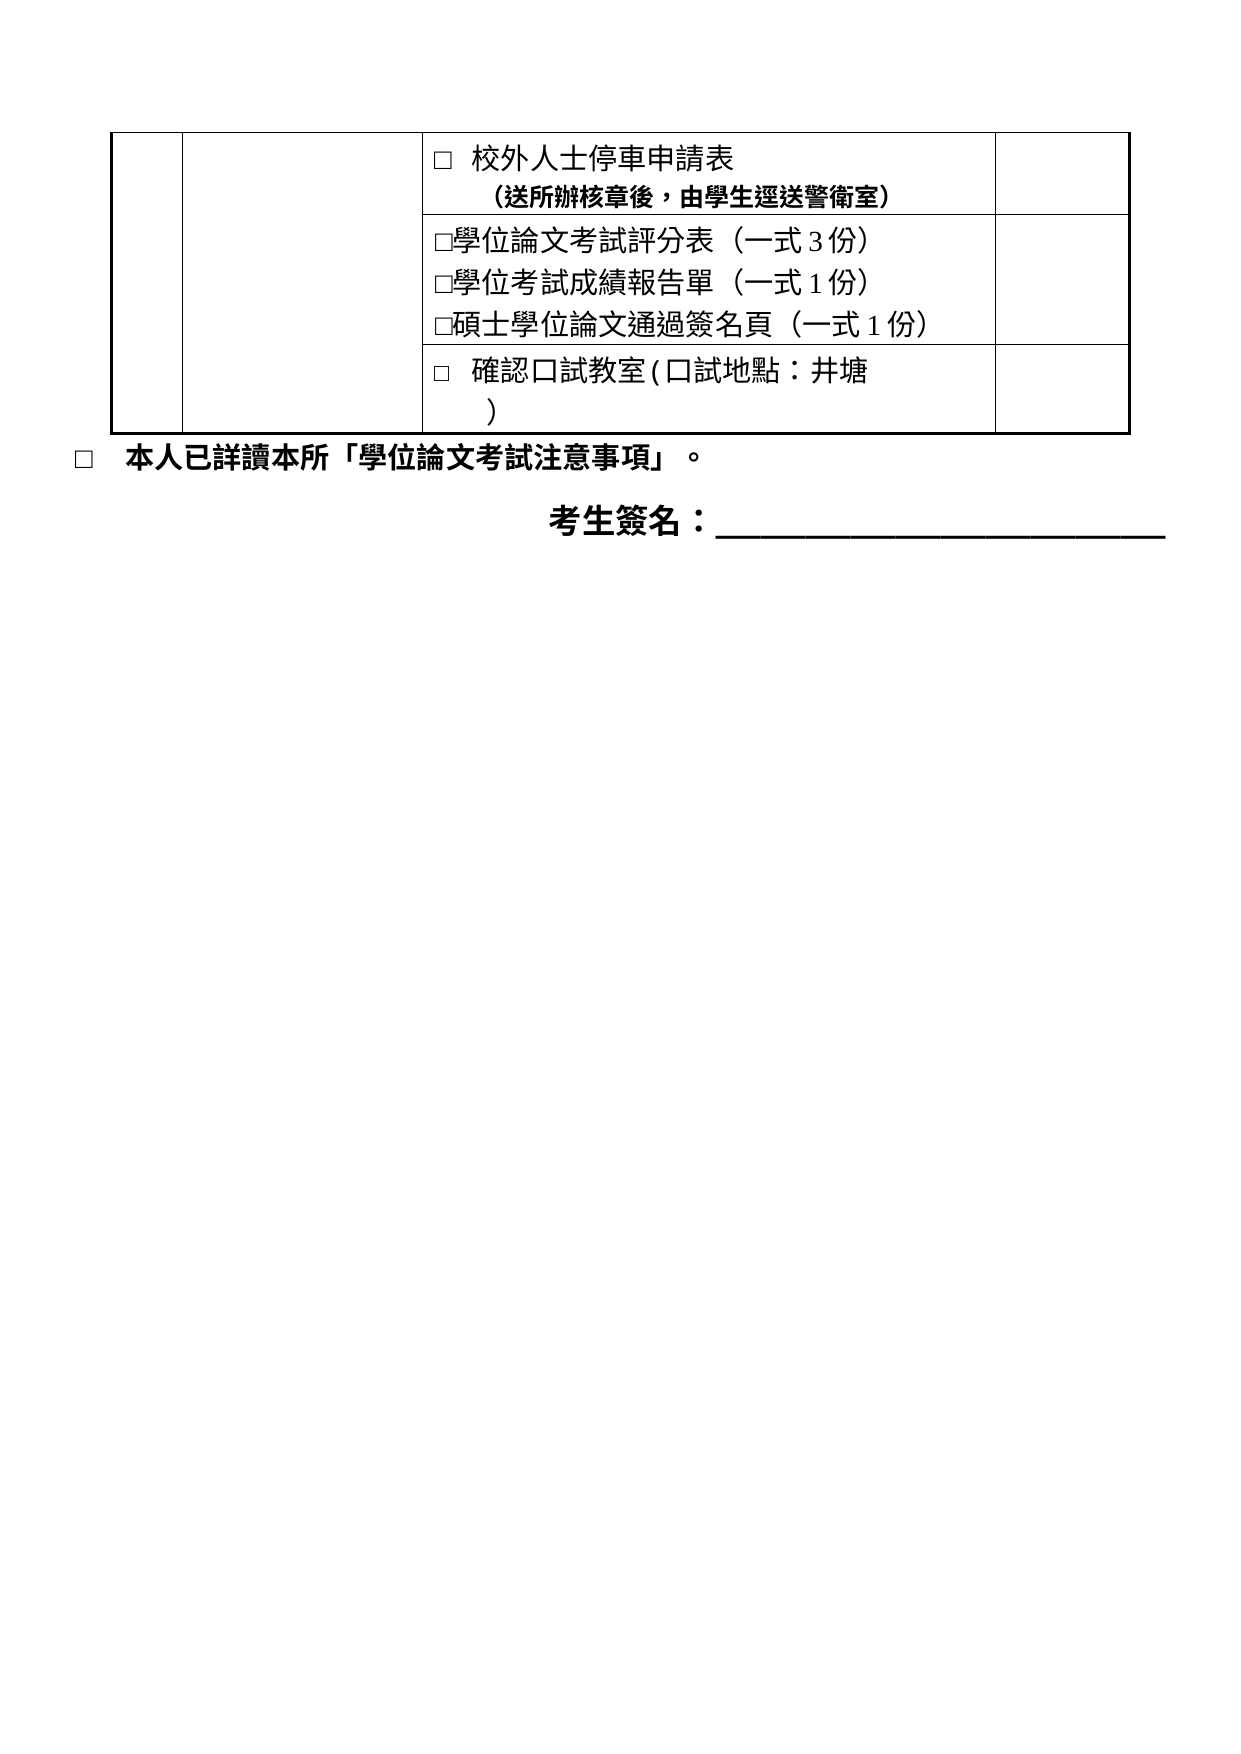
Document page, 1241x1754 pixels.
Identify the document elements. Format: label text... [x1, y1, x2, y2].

text 考生簽名：____________________ [75, 477, 1165, 540]
table_cell □學位論文考試評分表（一式3份） □學位考試成績報告單（一式1份） □碩士學位論文通過簽名頁（一式1份） [423, 215, 995, 344]
table_cell 學位論文考試委員邀請函3份 （核蓋所戳後，由研究生領回， 併同論文口試本寄送口試委員） 校外人士停車申請表 （送所辦核章後，由學生逕送警衛室） [423, 133, 995, 214]
table_cell 確認口試教室(口試地點：井塘 ） [423, 345, 995, 432]
table_cell [996, 215, 1128, 344]
table_cell [183, 133, 422, 432]
table_cell [996, 133, 1128, 214]
table_cell [996, 345, 1128, 432]
text □ 本人已詳讀本所「學位論文考試注意事項」。 [75, 435, 1165, 477]
table_cell [113, 133, 182, 432]
